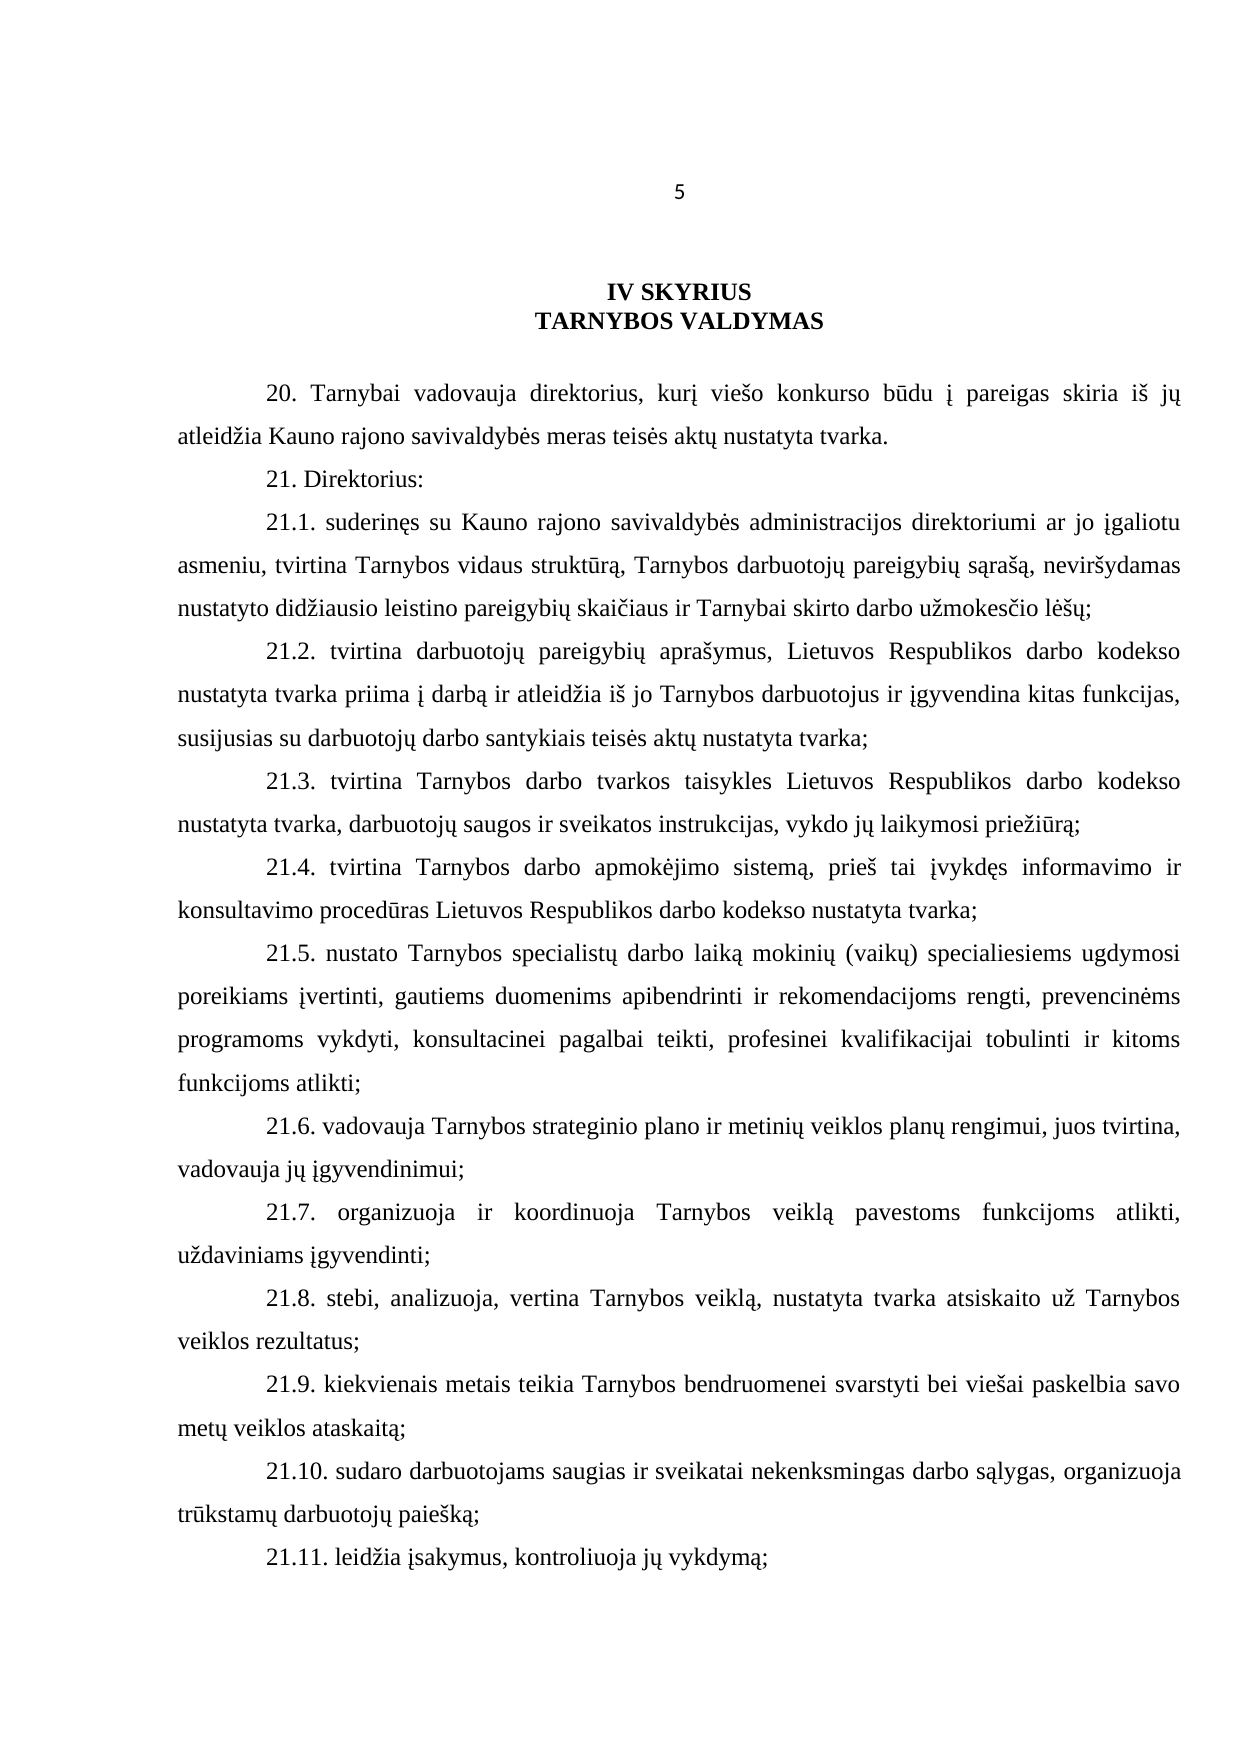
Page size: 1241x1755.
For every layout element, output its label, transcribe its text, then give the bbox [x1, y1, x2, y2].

text 21.6. vadovauja Tarnybos strateginio plano ir metinių veiklos planų rengimui, juos tvirtina, vadovauja jų įgyvendinimui; [177, 1111, 1181, 1183]
text 21.4. tvirtina Tarnybos darbo apmokėjimo sistemą, prieš tai įvykdęs informavimo ir konsultavimo procedūras Lietuvos Respublikos darbo kodekso nustatyta tvarka; [177, 852, 1181, 924]
text IV SKYRIUS [177, 277, 1181, 306]
text 21.9. kiekvienais metais teikia Tarnybos bendruomenei svarstyti bei viešai paskelbia savo metų veiklos ataskaitą; [177, 1369, 1181, 1441]
text TARNYBOS VALDYMAS [177, 306, 1181, 334]
text 21.5. nustato Tarnybos specialistų darbo laiką mokinių (vaikų) specialiesiems ugdymosi poreikiams įvertinti, gautiems duomenims apibendrinti ir rekomendacijoms rengti, prevencinėms programoms vykdyti, konsultacinei pagalbai teikti, profesinei kvalifikacijai tobulinti ir kitoms funkcijoms atlikti; [177, 938, 1181, 1096]
text 21.7. organizuoja ir koordinuoja Tarnybos veiklą pavestoms funkcijoms atlikti, uždaviniams įgyvendinti; [177, 1197, 1181, 1269]
text 21. Direktorius: [177, 464, 1181, 493]
text 21.2. tvirtina darbuotojų pareigybių aprašymus, Lietuvos Respublikos darbo kodekso nustatyta tvarka priima į darbą ir atleidžia iš jo Tarnybos darbuotojus ir įgyvendina kitas funkcijas, susijusias su darbuotojų darbo santykiais teisės aktų nustatyta tvarka; [177, 636, 1181, 751]
text 21.10. sudaro darbuotojams saugias ir sveikatai nekenksmingas darbo sąlygas, organizuoja trūkstamų darbuotojų paiešką; [177, 1456, 1181, 1528]
text 20. Tarnybai vadovauja direktorius, kurį viešo konkurso būdu į pareigas skiria iš jų atleidžia Kauno rajono savivaldybės meras teisės aktų nustatyta tvarka. [177, 378, 1181, 449]
text 21.11. leidžia įsakymus, kontroliuoja jų vykdymą; [177, 1542, 1181, 1571]
text 21.1. suderinęs su Kauno rajono savivaldybės administracijos direktoriumi ar jo įgaliotu asmeniu, tvirtina Tarnybos vidaus struktūrą, Tarnybos darbuotojų pareigybių sąrašą, neviršydamas nustatyto didžiausio leistino pareigybių skaičiaus ir Tarnybai skirto darbo užmokesčio lėšų; [177, 507, 1181, 622]
text 21.3. tvirtina Tarnybos darbo tvarkos taisykles Lietuvos Respublikos darbo kodekso nustatyta tvarka, darbuotojų saugos ir sveikatos instrukcijas, vykdo jų laikymosi priežiūrą; [177, 766, 1181, 838]
text 21.8. stebi, analizuoja, vertina Tarnybos veiklą, nustatyta tvarka atsiskaito už Tarnybos veiklos rezultatus; [177, 1283, 1181, 1355]
